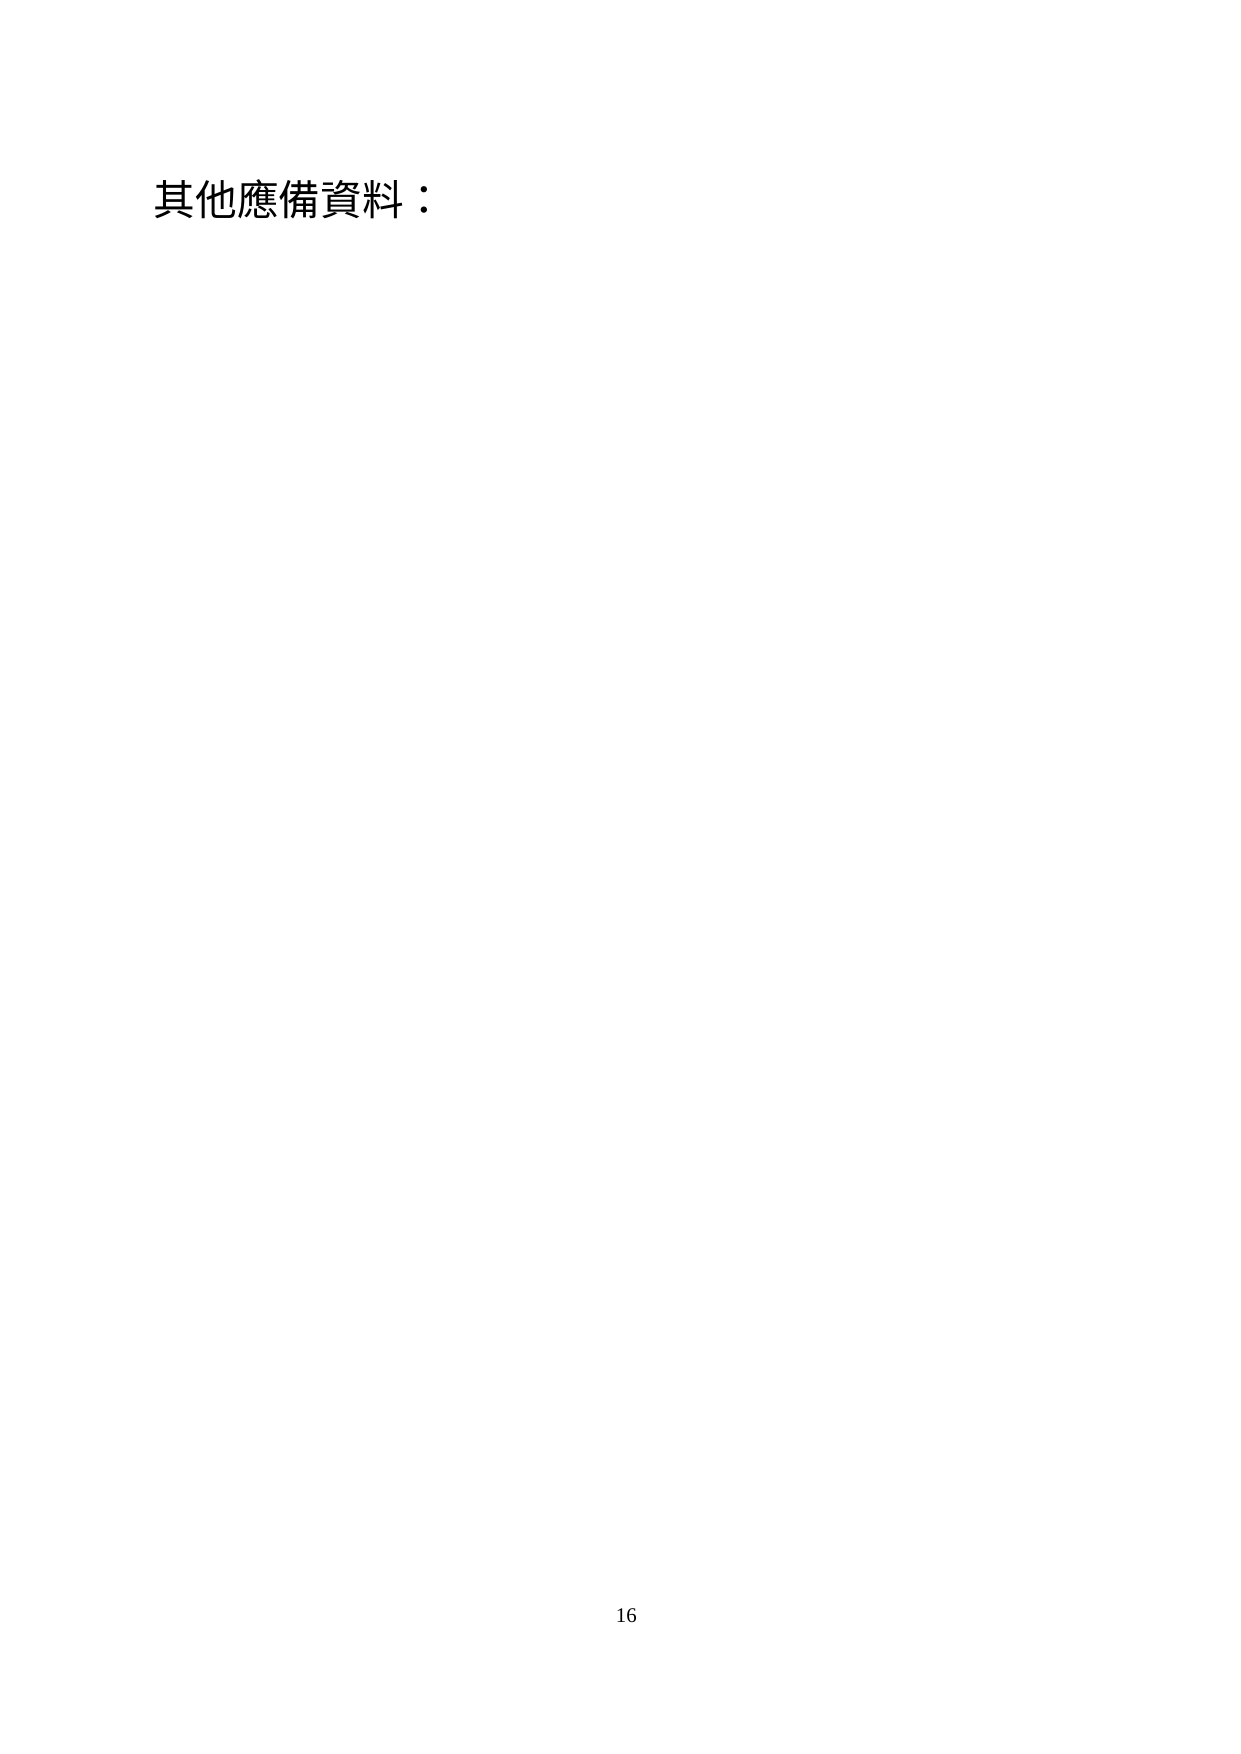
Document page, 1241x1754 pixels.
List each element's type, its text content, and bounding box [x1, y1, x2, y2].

subtitle 其他應備資料： [153, 166, 1098, 228]
